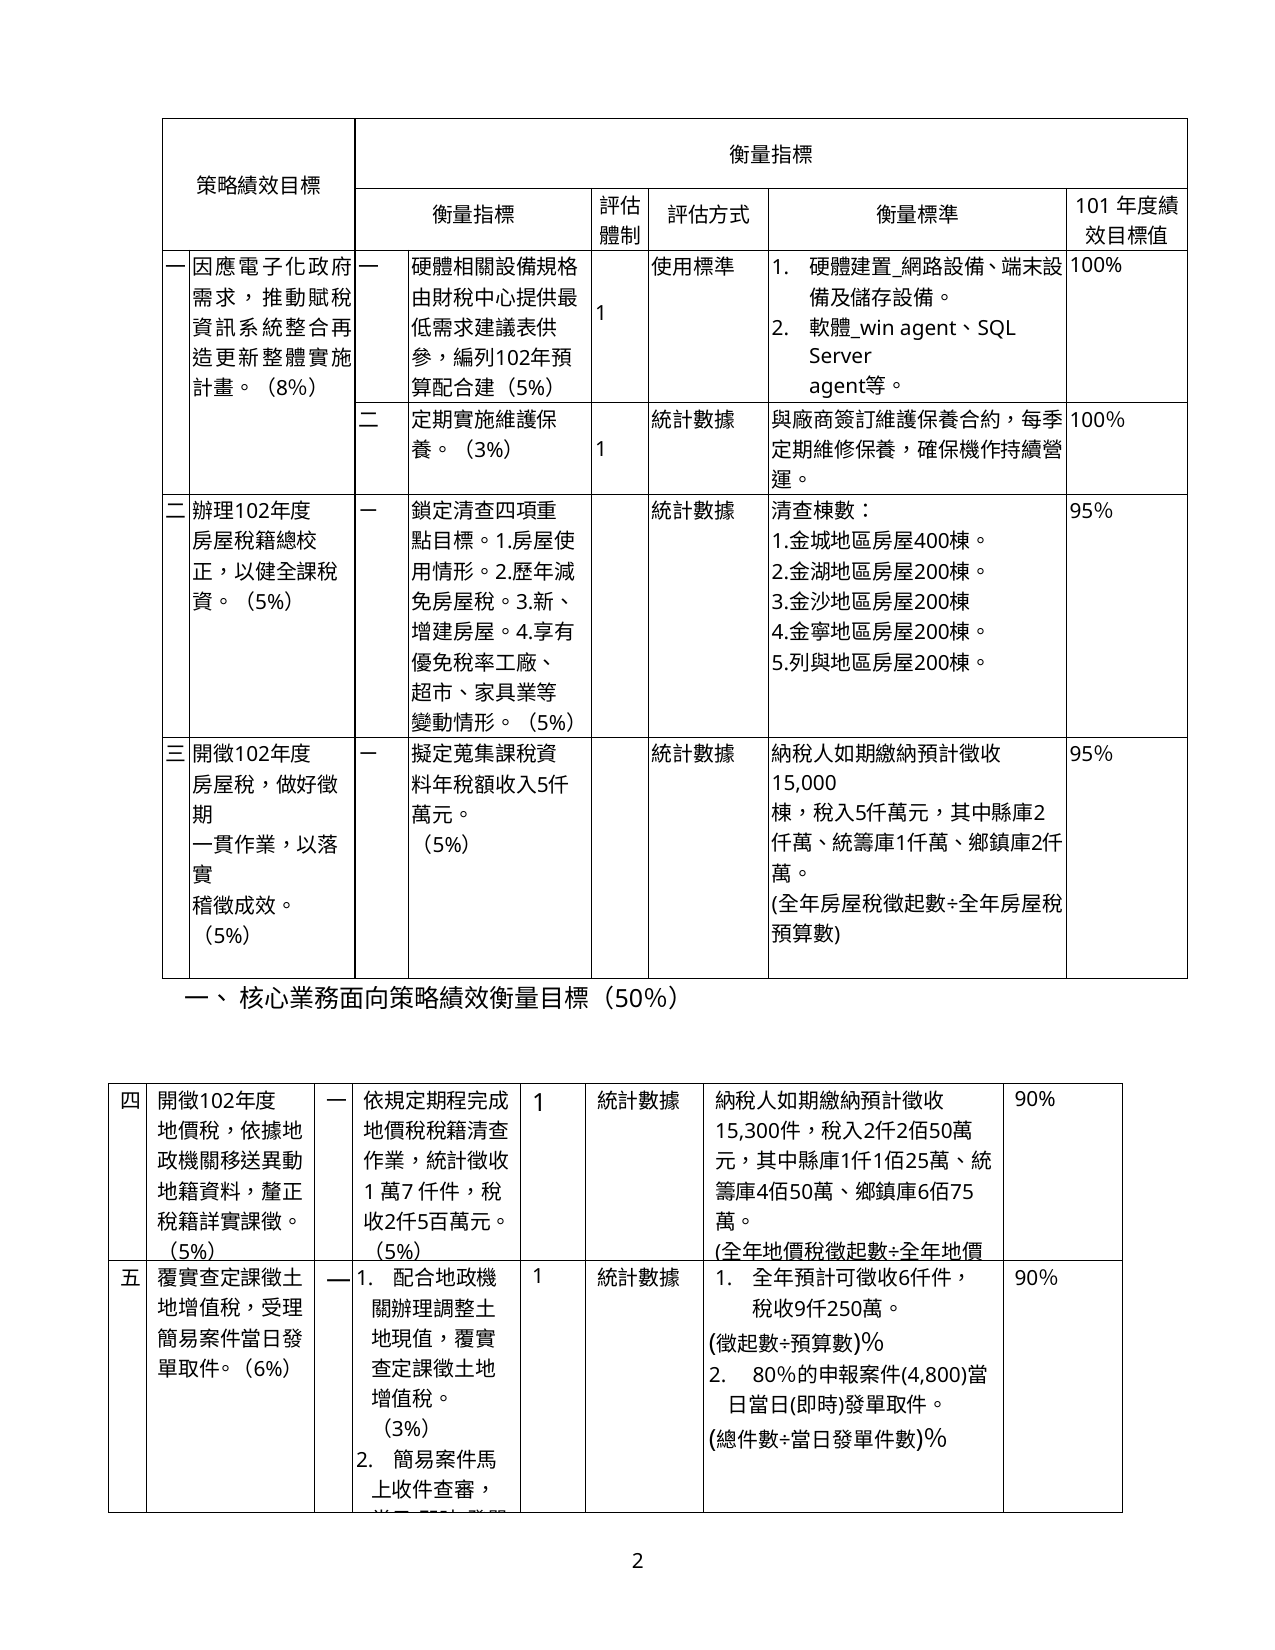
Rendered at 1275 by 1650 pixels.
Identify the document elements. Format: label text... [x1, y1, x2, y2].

table_header 開徵102年度 地價稅，依據地政機關移送異動地籍資料，釐正稅籍詳實課徵。 （5%） [147, 1084, 314, 1260]
table_cell 1 [592, 251, 648, 402]
table_cell 二 [163, 495, 189, 737]
table_cell 一 [315, 1261, 352, 1512]
table_cell 二 [356, 403, 408, 493]
list 核心業務面向策略績效衡量目標（50％） [184, 979, 1109, 1015]
table_header 90% [1004, 1084, 1122, 1260]
table_cell 定期實施維護保 養。（3%） [409, 403, 591, 493]
table_header 策略績效目標 [163, 119, 354, 249]
table_cell 95％ [1067, 495, 1187, 737]
table_cell 100% [1067, 251, 1187, 402]
table_cell 統計數據 [649, 738, 768, 978]
table_cell 1 [592, 403, 648, 493]
table_cell 鎖定清查四項重 點目標。1.房屋使 用情形。2.歷年減 免房屋稅。3.新、 增建房屋。4.享有 優免稅率工廠、 超市、家具業等 變動情形。（5%） [409, 495, 591, 737]
table_cell ㄧ [356, 738, 408, 978]
table_cell 清查棟數： 1.金城地區房屋400棟。 2.金湖地區房屋200棟。 3.金沙地區房屋200棟 4.金寧地區房屋200棟。 5.列與地區房屋200棟。 [769, 495, 1066, 737]
table_cell 一 [356, 251, 408, 402]
table_cell 三 [163, 738, 189, 978]
table_cell 因應電子化政府需求，推動賦稅資訊系統整合再造更新整體實施計畫。（8％） [190, 251, 354, 493]
table_cell 開徵102年度 房屋稅，做好徵期 一貫作業，以落實 稽徵成效。（5%） [190, 738, 354, 978]
table_cell 覆實查定課徵土地增值稅，受理簡易案件當日發單取件。（6%） [147, 1261, 314, 1512]
table_cell 95％ [1067, 738, 1187, 978]
table_header 1 [521, 1084, 585, 1260]
table_cell 五 [109, 1261, 146, 1512]
table_cell 統計數據 [649, 403, 768, 493]
table_header 依規定期程完成 地價稅稅籍清查 作業，統計徵收 1 萬7 仟件，稅收2仟5百萬元。（5%） [353, 1084, 520, 1260]
table_cell 硬體相關設備規格由財稅中心提供最低需求建議表供參，編列102年預算配合建（5%） [409, 251, 591, 402]
table_cell 100％ [1067, 403, 1187, 493]
table_cell 一 [163, 251, 189, 493]
table_cell 與廠商簽訂維護保養合約，每季定期維修保養，確保機作持續營運。 [769, 403, 1066, 493]
table_header 納稅人如期繳納預計徵收15,300件，稅入2仟2佰50萬元，其中縣庫1仟1佰25萬、統籌庫4佰50萬、鄉鎮庫6佰75萬。 (全年地價稅徵起數÷全年地價稅預算數) [704, 1084, 1003, 1260]
table_cell 評估方式 [649, 189, 768, 249]
table_cell [592, 495, 648, 737]
table_cell 全年預計可徵收6仟件，稅收9仟250萬。 (徵起數÷預算數)％ 80％的申報案件(4,800)當日當日(即時)發單取件。 (總件數÷當日發單件數)％ [704, 1261, 1003, 1512]
table_cell 101 年度績 效目標值 [1067, 189, 1187, 249]
table_cell 硬體建置_網路設備、端末設備及儲存設備。 軟體_win agent、SQL Server agent等。 [769, 251, 1066, 402]
table_cell 統計數據 [586, 1261, 703, 1512]
table_cell 辦理102年度 房屋稅籍總校 正，以健全課稅 資。（5%） [190, 495, 354, 737]
table_cell 評估體制 [592, 189, 648, 249]
table_cell ㄧ [356, 495, 408, 737]
table_cell 擬定蒐集課稅資 料年稅額收入5仟 萬元。 （5%） [409, 738, 591, 978]
table_cell 衡量指標 [356, 189, 591, 249]
table_header 衡量指標 [356, 119, 1187, 188]
table_cell [592, 738, 648, 978]
table_cell 衡量標準 [769, 189, 1066, 249]
table_cell 納稅人如期繳納預計徵收15,000 棟，稅入5仟萬元，其中縣庫2仟萬、統籌庫1仟萬、鄉鎮庫2仟萬。 (全年房屋稅徵起數÷全年房屋稅預算數) [769, 738, 1066, 978]
table_header 統計數據 [586, 1084, 703, 1260]
table_cell 90％ [1004, 1261, 1122, 1512]
table_header 四 [109, 1084, 146, 1260]
table_cell 使用標準 [649, 251, 768, 402]
table_header 一 [315, 1084, 352, 1260]
table_cell 配合地政機關辦理調整土地現值，覆實查定課徵土地增值稅。（3%） 簡易案件馬上收件查審，當日(即時)發單取件。（2%） （2%） [353, 1261, 520, 1512]
table_cell 1 [521, 1261, 585, 1512]
table_cell 統計數據 [649, 495, 768, 737]
